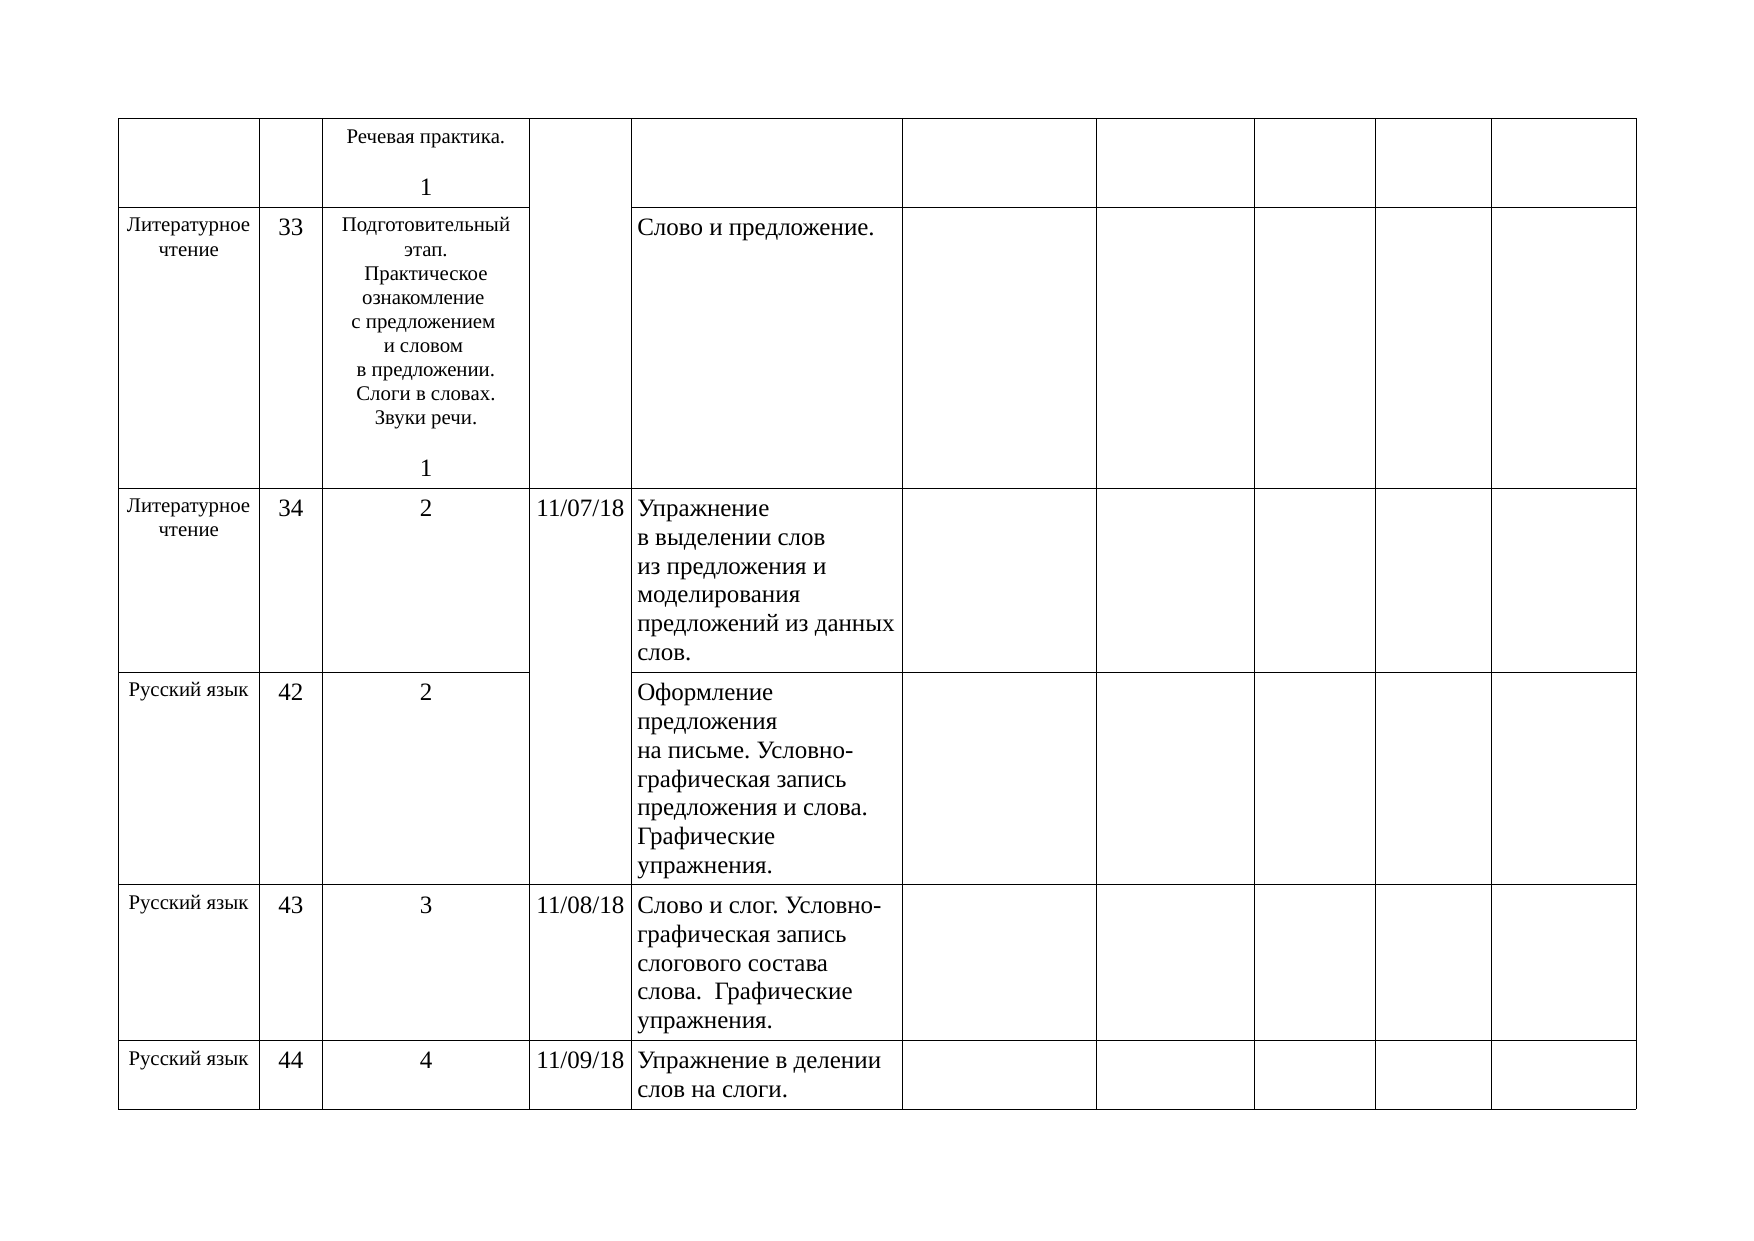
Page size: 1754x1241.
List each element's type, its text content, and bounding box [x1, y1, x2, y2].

table_cell [1492, 885, 1636, 1040]
table_cell [1255, 119, 1375, 207]
table_cell [1376, 1041, 1491, 1109]
table_cell [1376, 885, 1491, 1040]
table_cell 4 [323, 1041, 529, 1109]
table_cell [632, 119, 902, 207]
table_cell [1255, 208, 1375, 487]
table_cell [119, 119, 259, 207]
table_cell [1255, 1041, 1375, 1109]
table_cell Слово и предложение. [632, 208, 902, 487]
table_cell [1492, 1041, 1636, 1109]
table_cell 3 [323, 885, 529, 1040]
table_cell Слово и слог. Условно-графическая запись слогового состава слова. Графические упражнения. [632, 885, 902, 1040]
table_cell Русский язык [119, 1041, 259, 1109]
table_cell 44 [260, 1041, 322, 1109]
table_cell [903, 673, 1096, 884]
table_cell 2 [323, 673, 529, 884]
table_cell 43 [260, 885, 322, 1040]
table_cell 07.11.18 [530, 489, 631, 884]
table_cell [1492, 208, 1636, 487]
table_cell [1097, 885, 1254, 1040]
table_cell [1097, 1041, 1254, 1109]
table_cell [1376, 119, 1491, 207]
table_cell Упражнение в выделении слов из предложения и моделирования предложений из данных слов. [632, 489, 902, 672]
table_cell 08.11.18 [530, 885, 631, 1040]
table_cell Речевая практика. 1 [323, 119, 529, 207]
table_cell [1255, 673, 1375, 884]
table_cell [903, 119, 1096, 207]
table_cell 2 [323, 489, 529, 672]
table_cell 42 [260, 673, 322, 884]
table_cell [1097, 673, 1254, 884]
table_cell [1492, 673, 1636, 884]
table_cell [260, 119, 322, 207]
table_cell [1097, 489, 1254, 672]
table_cell [1255, 885, 1375, 1040]
table_cell [903, 1041, 1096, 1109]
table_cell 33 [260, 208, 322, 487]
table_cell Литературное чтение [119, 489, 259, 672]
table_cell Упражнение в делении слов на слоги. [632, 1041, 902, 1109]
table_cell Русский язык [119, 885, 259, 1040]
table_cell 09.11.18 [530, 1041, 631, 1109]
table_cell [1376, 489, 1491, 672]
table_cell Подготовительный этап. Практическое ознакомление с предложением и словом в предложении. Слоги в словах. Звуки речи. 1 [323, 208, 529, 487]
table_cell [1097, 208, 1254, 487]
table_cell 06.11.18 [530, 119, 631, 487]
table_cell [1255, 489, 1375, 672]
table_cell [903, 885, 1096, 1040]
table_cell [903, 208, 1096, 487]
table_cell Литературное чтение [119, 208, 259, 487]
table_cell 34 [260, 489, 322, 672]
table_cell [903, 489, 1096, 672]
table_cell [1492, 489, 1636, 672]
table_cell [1097, 119, 1254, 207]
table_cell Русский язык [119, 673, 259, 884]
table_cell [1376, 208, 1491, 487]
table_cell [1376, 673, 1491, 884]
table_cell [1492, 119, 1636, 207]
table_cell Оформление предложения на письме. Условно-графическая запись предложения и слова. Графические упражнения. [632, 673, 902, 884]
